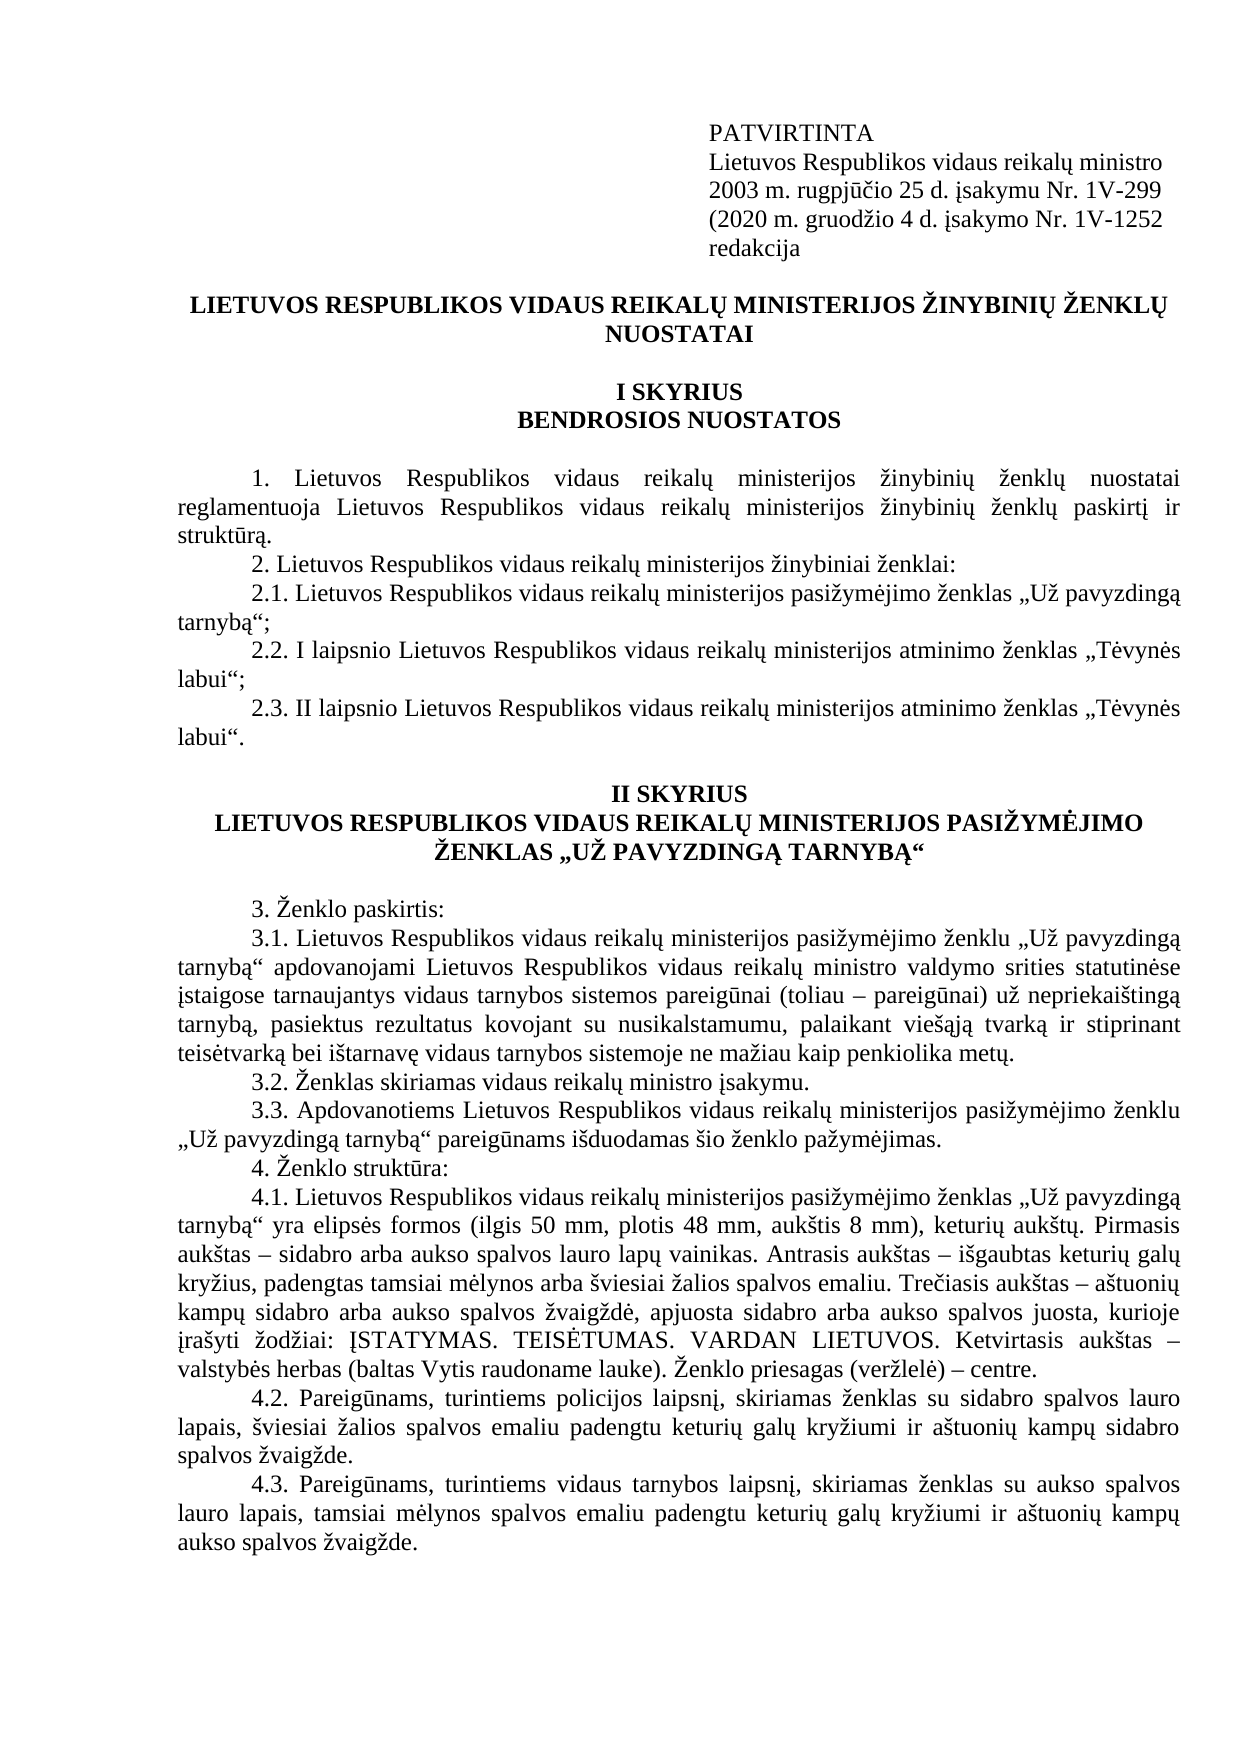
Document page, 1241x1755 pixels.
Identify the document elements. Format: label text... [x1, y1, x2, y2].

text PATVIRTINTA [177, 118, 1181, 147]
text 2. Lietuvos Respublikos vidaus reikalų ministerijos žinybiniai ženklai: [177, 549, 1181, 578]
text 1. Lietuvos Respublikos vidaus reikalų ministerijos žinybinių ženklų nuostatai reglamentuoja Lietuvos Respublikos vidaus reikalų ministerijos žinybinių ženklų paskirtį ir struktūrą. [177, 463, 1181, 549]
text Bendrosios nuostatos [177, 406, 1181, 434]
text redakcija [177, 233, 1181, 262]
text 3.3. Apdovanotiems Lietuvos Respublikos vidaus reikalų ministerijos pasižymėjimo ženklu „Už pavyzdingą tarnybą“ pareigūnams išduodamas šio ženklo pažymėjimas. [177, 1096, 1181, 1153]
text 3.2. Ženklas skiriamas vidaus reikalų ministro įsakymu. [177, 1067, 1181, 1096]
text I SKYRIUS [177, 377, 1181, 406]
text 2.1. Lietuvos Respublikos vidaus reikalų ministerijos pasižymėjimo ženklas „Už pavyzdingą tarnybą“; [177, 578, 1181, 636]
text 4. Ženklo struktūra: [177, 1153, 1181, 1182]
text (2020 m. gruodžio 4 d. įsakymo Nr. 1V-1252 [177, 204, 1181, 233]
text 3. Ženklo paskirtis: [177, 894, 1181, 923]
text II SKYRIUS [177, 779, 1181, 808]
text 4.2. Pareigūnams, turintiems policijos laipsnį, skiriamas ženklas su sidabro spalvos lauro lapais, šviesiai žalios spalvos emaliu padengtu keturių galų kryžiumi ir aštuonių kampų sidabro spalvos žvaigžde. [177, 1383, 1181, 1469]
text Lietuvos Respublikos vidaus reikalų ministro [177, 147, 1181, 176]
text 2.3. II laipsnio Lietuvos Respublikos vidaus reikalų ministerijos atminimo ženklas „Tėvynės labui“. [177, 693, 1181, 751]
text 2003 m. rugpjūčio 25 d. įsakymu Nr. 1V-299 [177, 176, 1181, 204]
text 4.3. Pareigūnams, turintiems vidaus tarnybos laipsnį, skiriamas ženklas su aukso spalvos lauro lapais, tamsiai mėlynos spalvos emaliu padengtu keturių galų kryžiumi ir aštuonių kampų aukso spalvos žvaigžde. [177, 1469, 1181, 1556]
text LIETUVOS RESPUBLIKOS Vidaus reikalų ministerijos žinybinių ženklų nuostatai [177, 291, 1181, 348]
text 3.1. Lietuvos Respublikos vidaus reikalų ministerijos pasižymėjimo ženklu „Už pavyzdingą tarnybą“ apdovanojami Lietuvos Respublikos vidaus reikalų ministro valdymo srities statutinėse įstaigose tarnaujantys vidaus tarnybos sistemos pareigūnai (toliau – pareigūnai) už nepriekaištingą tarnybą, pasiektus rezultatus kovojant su nusikalstamumu, palaikant viešąją tvarką ir stiprinant teisėtvarką bei ištarnavę vidaus tarnybos sistemoje ne mažiau kaip penkiolika metų. [177, 923, 1181, 1067]
text LIETUVOS RESPUBLIKOS VIDAUS REIKALŲ MINISTERIJOS pasižymėjimo ženklas „Už pavyzdingą tarnybą“ [177, 808, 1181, 866]
text 2.2. I laipsnio Lietuvos Respublikos vidaus reikalų ministerijos atminimo ženklas „Tėvynės labui“; [177, 636, 1181, 693]
text 4.1. Lietuvos Respublikos vidaus reikalų ministerijos pasižymėjimo ženklas „Už pavyzdingą tarnybą“ yra elipsės formos (ilgis 50 mm, plotis 48 mm, aukštis 8 mm), keturių aukštų. Pirmasis aukštas – sidabro arba aukso spalvos lauro lapų vainikas. Antrasis aukštas – išgaubtas keturių galų kryžius, padengtas tamsiai mėlynos arba šviesiai žalios spalvos emaliu. Trečiasis aukštas – aštuonių kampų sidabro arba aukso spalvos žvaigždė, apjuosta sidabro arba aukso spalvos juosta, kurioje įrašyti žodžiai: ĮSTATYMAS. TEISĖTUMAS. VARDAN LIETUVOS. Ketvirtasis aukštas – valstybės herbas (baltas Vytis raudoname lauke). Ženklo priesagas (veržlelė) – centre. [177, 1182, 1181, 1383]
